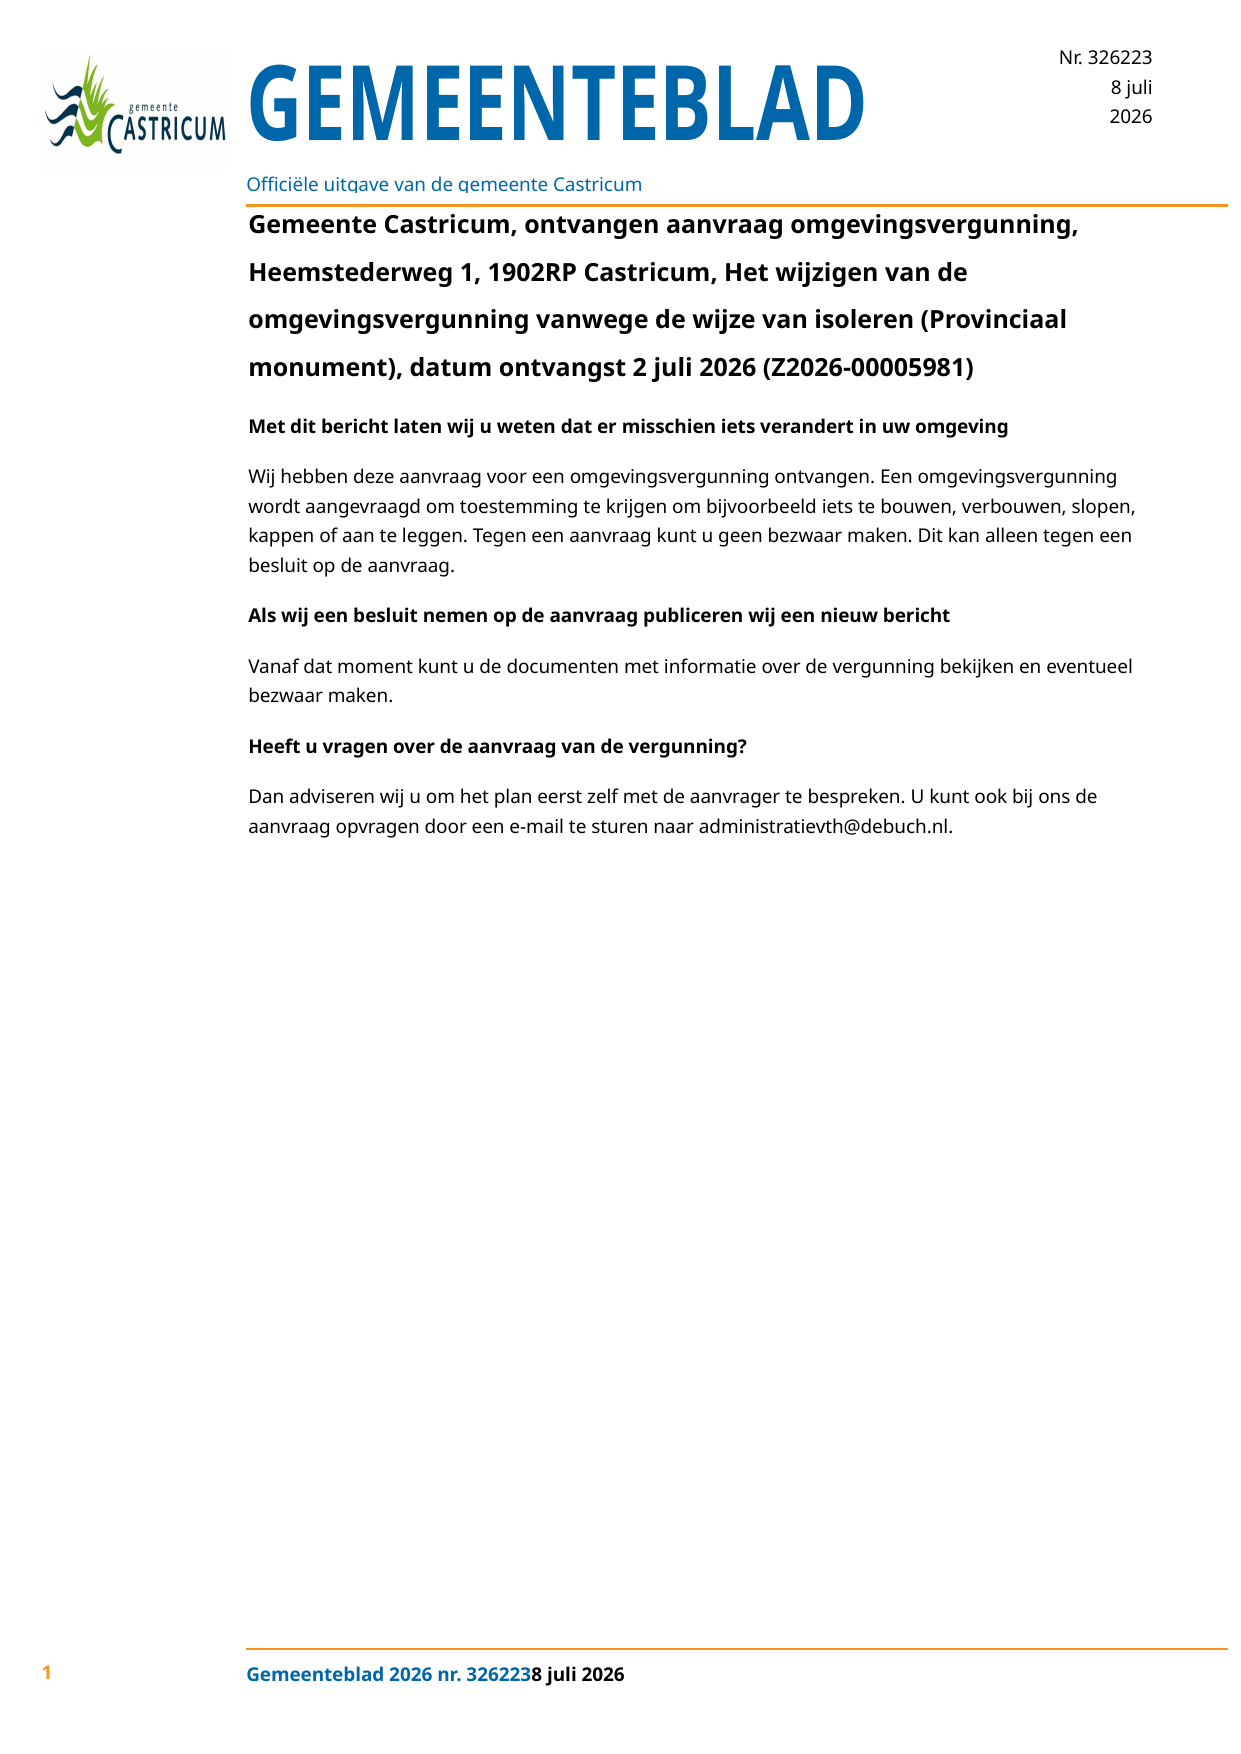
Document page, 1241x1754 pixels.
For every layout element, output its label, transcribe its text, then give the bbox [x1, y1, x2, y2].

text Als wij een besluit nemen op de aanvraag publiceren wij een nieuw bericht [248, 603, 1152, 628]
text Met dit bericht laten wij u weten dat er misschien iets verandert in uw omgeving [248, 413, 1152, 439]
picture [41, 47, 231, 172]
text Heeft u vragen over de aanvraag van de vergunning? [248, 733, 1152, 759]
text Dan adviseren wij u om het plan eerst zelf met de aanvrager te bespreken. U kunt ook bij ons de aanvraag opvragen door een e-mail te sturen naar administratievth@debuch.nl. [248, 783, 1152, 839]
text Vanaf dat moment kunt u de documenten met informatie over de vergunning bekijken en eventueel bezwaar maken. [248, 653, 1152, 708]
text Wij hebben deze aanvraag voor een omgevingsvergunning ontvangen. Een omgevingsvergunning wordt aangevraagd om toestemming te krijgen om bijvoorbeeld iets te bouwen, verbouwen, slopen, kappen of aan te leggen. Tegen een aanvraag kunt u geen bezwaar maken. Dit kan alleen tegen een besluit op de aanvraag. [248, 463, 1152, 578]
text Gemeente Castricum, ontvangen aanvraag omgevingsvergunning, Heemstederweg 1, 1902RP Castricum, Het wijzigen van de omgevingsvergunning vanwege de wijze van isoleren (Provinciaal monument), datum ontvangst 2 juli 2026 (Z2026-00005981) [248, 207, 1152, 384]
